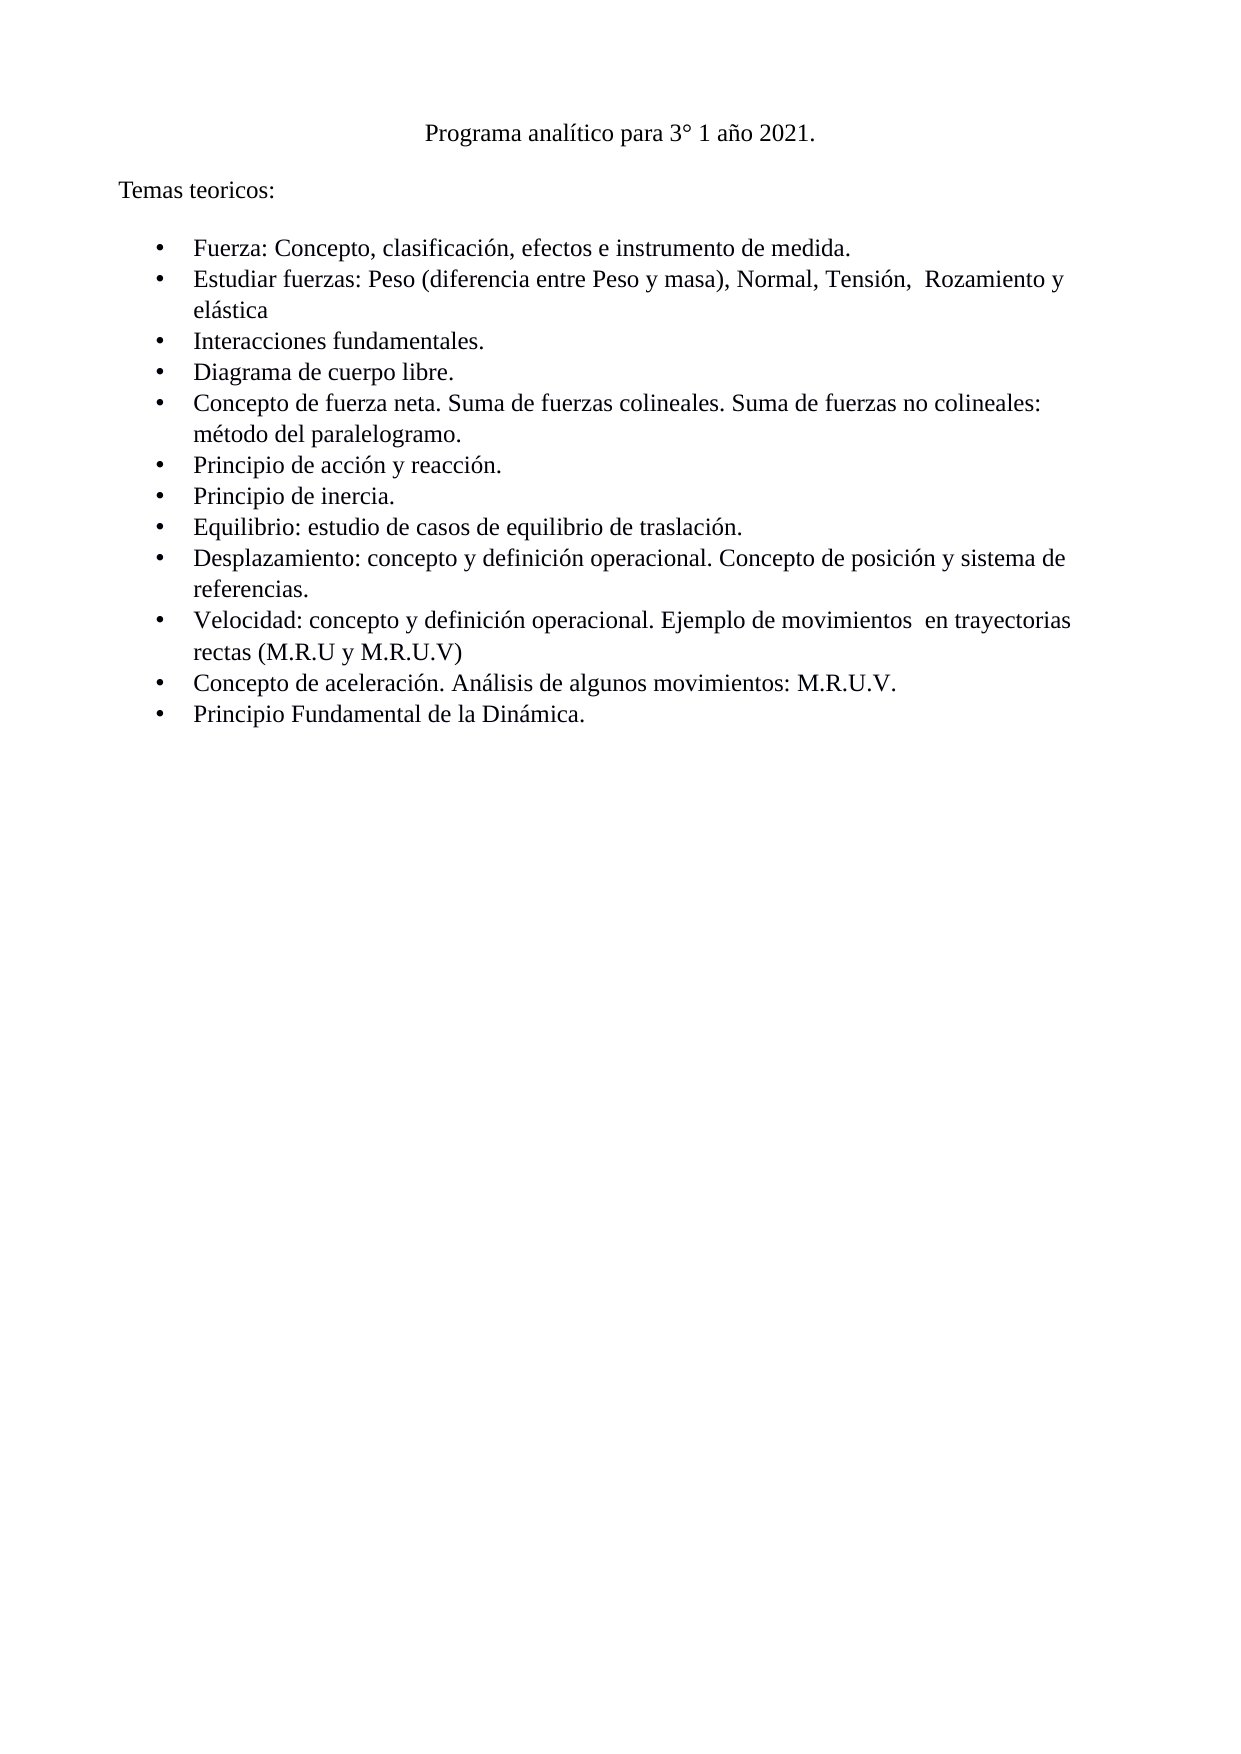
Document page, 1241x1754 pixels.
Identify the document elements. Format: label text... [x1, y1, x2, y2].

text Programa analítico para 3° 1 año 2021. [118, 118, 1122, 147]
list Diagrama de cuerpo libre. [156, 357, 1122, 386]
list Interacciones fundamentales. [156, 326, 1122, 355]
list Principio de inercia. [156, 481, 1122, 510]
list Concepto de aceleración. Análisis de algunos movimientos: M.R.U.V. [156, 668, 1122, 696]
list Principio Fundamental de la Dinámica. [156, 699, 1122, 727]
list Concepto de fuerza neta. Suma de fuerzas colineales. Suma de fuerzas no colineales: método del paralelogramo. [156, 388, 1122, 448]
list Fuerza: Concepto, clasificación, efectos e instrumento de medida. [156, 233, 1122, 262]
text Temas teoricos: [118, 176, 1122, 204]
list Principio de acción y reacción. [156, 450, 1122, 479]
list Velocidad: concepto y definición operacional. Ejemplo de movimientos en trayectorias rectas (M.R.U y M.R.U.V) [156, 606, 1122, 665]
list Estudiar fuerzas: Peso (diferencia entre Peso y masa), Normal, Tensión, Rozamiento y elástica [156, 264, 1122, 324]
list Desplazamiento: concepto y definición operacional. Concepto de posición y sistema de referencias. [156, 543, 1122, 603]
list Equilibrio: estudio de casos de equilibrio de traslación. [156, 512, 1122, 541]
